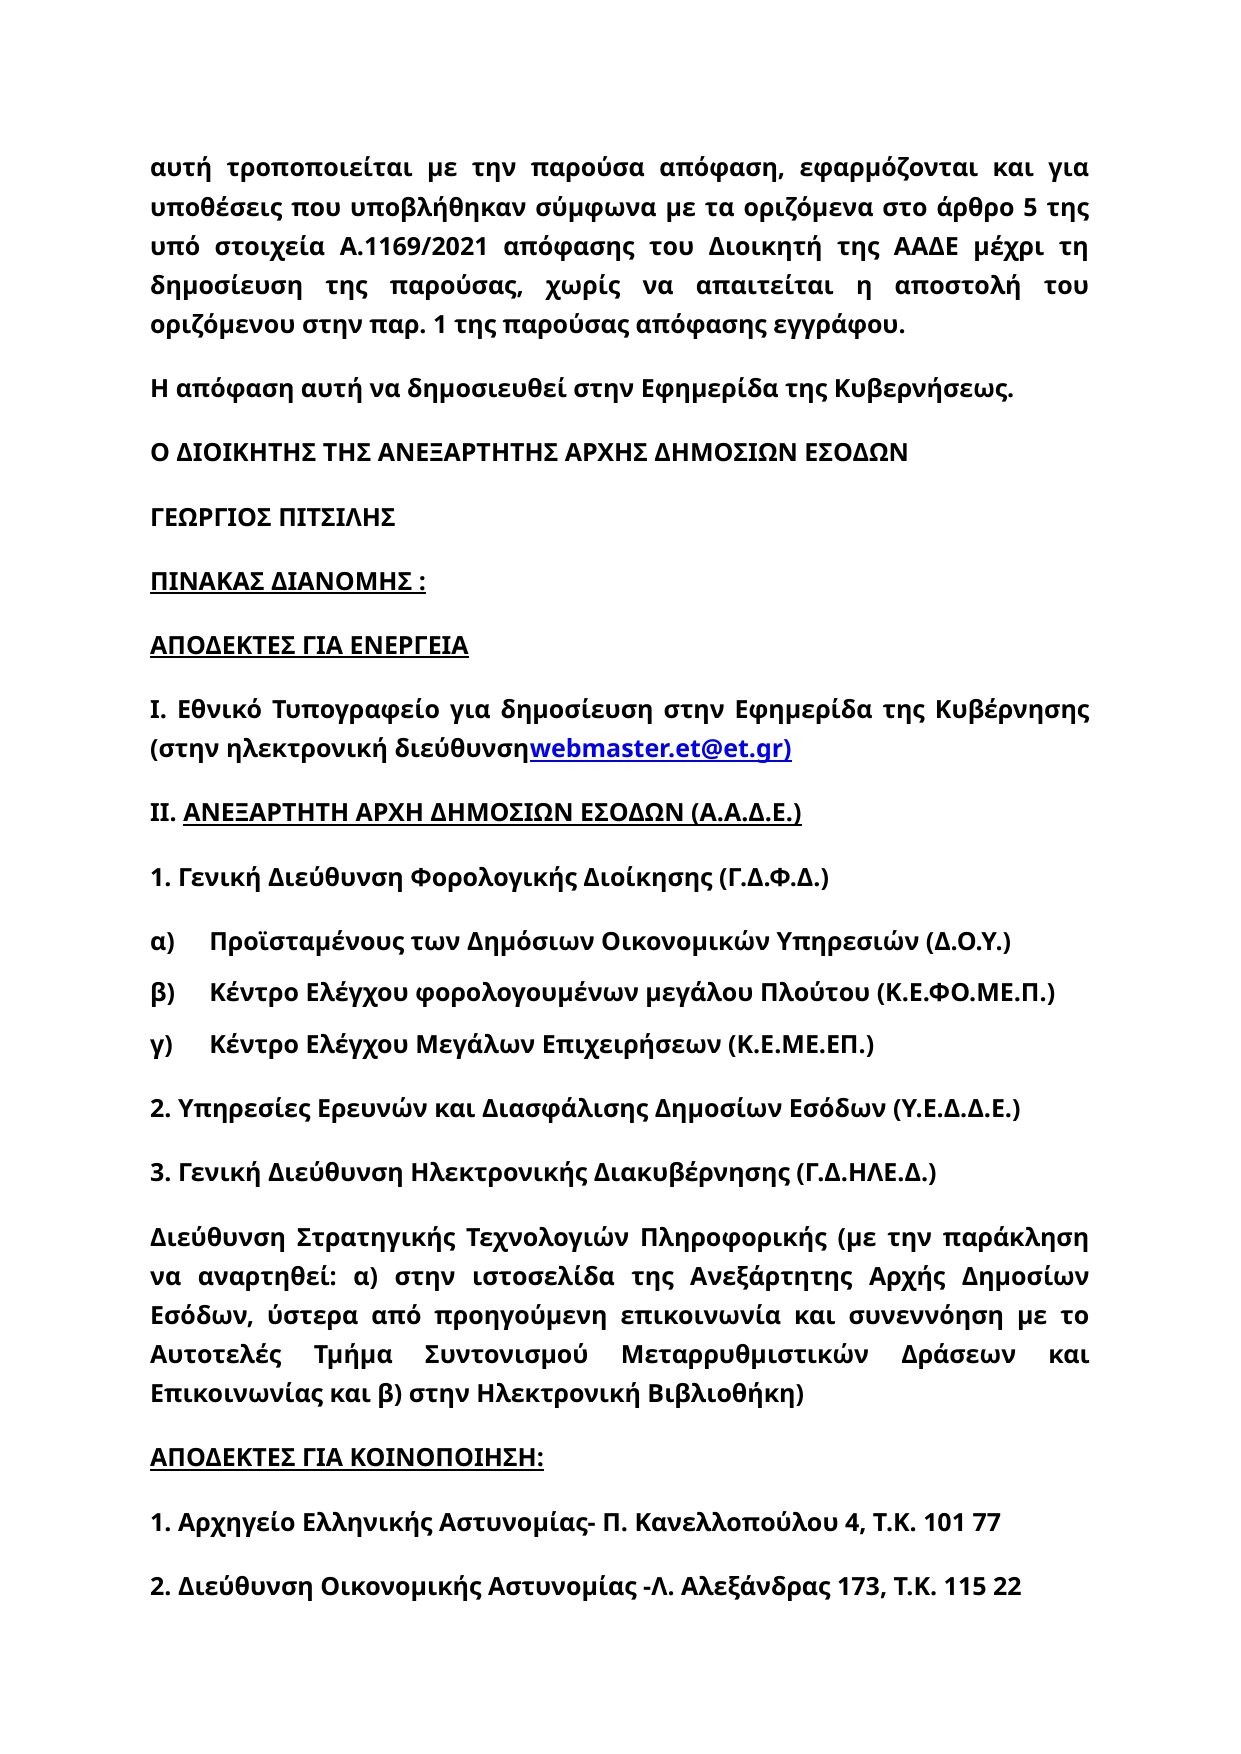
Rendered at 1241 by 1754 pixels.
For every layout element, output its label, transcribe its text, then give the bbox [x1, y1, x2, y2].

text 2. Διεύθυνση Οικονομικής Αστυνομίας -Λ. Αλεξάνδρας 173, Τ.Κ. 115 22 [150, 1568, 1090, 1602]
text II. ΑΝΕΞΑΡΤΗΤΗ ΑΡΧΗ ΔΗΜΟΣΙΩΝ ΕΣΟΔΩΝ (Α.Α.Δ.Ε.) [150, 795, 1090, 829]
list γ) Κέντρο Ελέγχου Μεγάλων Επιχειρήσεων (Κ.Ε.ΜΕ.ΕΠ.) [150, 1027, 1090, 1061]
text 1. Αρχηγείο Ελληνικής Αστυνομίας- Π. Κανελλοπούλου 4, Τ.Κ. 101 77 [150, 1504, 1090, 1538]
text 3. Γενική Διεύθυνση Ηλεκτρονικής Διακυβέρνησης (Γ.Δ.ΗΛΕ.Δ.) [150, 1155, 1090, 1189]
list α) Προϊσταμένους των Δημόσιων Οικονομικών Υπηρεσιών (Δ.Ο.Υ.) [150, 923, 1090, 957]
text Διεύθυνση Στρατηγικής Τεχνολογιών Πληροφορικής (με την παράκληση να αναρτηθεί: α) στην ιστοσελίδα της Ανεξάρτητης Αρχής Δημοσίων Εσόδων, ύστερα από προηγούμενη επικοινωνία και συνεννόηση με το Αυτοτελές Τμήμα Συντονισμού Μεταρρυθμιστικών Δράσεων και Επικοινωνίας και β) στην Ηλεκτρονική Βιβλιοθήκη) [150, 1219, 1090, 1410]
list β) Κέντρο Ελέγχου φορολογουμένων μεγάλου Πλούτου (Κ.Ε.ΦΟ.ΜΕ.Π.) [150, 975, 1090, 1009]
text Ο ΔΙΟΙΚΗΤΗΣ ΤΗΣ ΑΝΕΞΑΡΤΗΤΗΣ ΑΡΧΗΣ ΔΗΜΟΣΙΩΝ ΕΣΟΔΩΝ [150, 435, 1090, 469]
text 1. Γενική Διεύθυνση Φορολογικής Διοίκησης (Γ.Δ.Φ.Δ.) [150, 859, 1090, 893]
text ΑΠΟΔΕΚΤΕΣ ΓΙΑ ΕΝΕΡΓΕΙΑ [150, 627, 1090, 662]
text ΑΠΟΔΕΚΤΕΣ ΓΙΑ ΚΟΙΝΟΠΟΙΗΣΗ: [150, 1440, 1090, 1474]
text Η απόφαση αυτή να δημοσιευθεί στην Εφημερίδα της Κυβερνήσεως. [150, 371, 1090, 405]
text 2. Υπηρεσίες Ερευνών και Διασφάλισης Δημοσίων Εσόδων (Υ.Ε.Δ.Δ.Ε.) [150, 1091, 1090, 1125]
text αυτή τροποποιείται με την παρούσα απόφαση, εφαρμόζονται και για υποθέσεις που υποβλήθηκαν σύμφωνα με τα οριζόμενα στο άρθρο 5 της υπό στοιχεία Α.1169/2021 απόφασης του Διοικητή της ΑΑΔΕ μέχρι τη δημοσίευση της παρούσας, χωρίς να απαιτείται η αποστολή του οριζόμενου στην παρ. 1 της παρούσας απόφασης εγγράφου. [150, 150, 1090, 341]
text I. Εθνικό Τυπογραφείο για δημοσίευση στην Εφημερίδα της Κυβέρνησης (στην ηλεκτρονική διεύθυνσηwebmaster.et@et.gr) [150, 692, 1090, 765]
text ΓΕΩΡΓΙΟΣ ΠΙΤΣΙΛΗΣ [150, 499, 1090, 533]
text ΠΙΝΑΚΑΣ ΔΙΑΝΟΜΗΣ : [150, 563, 1090, 597]
